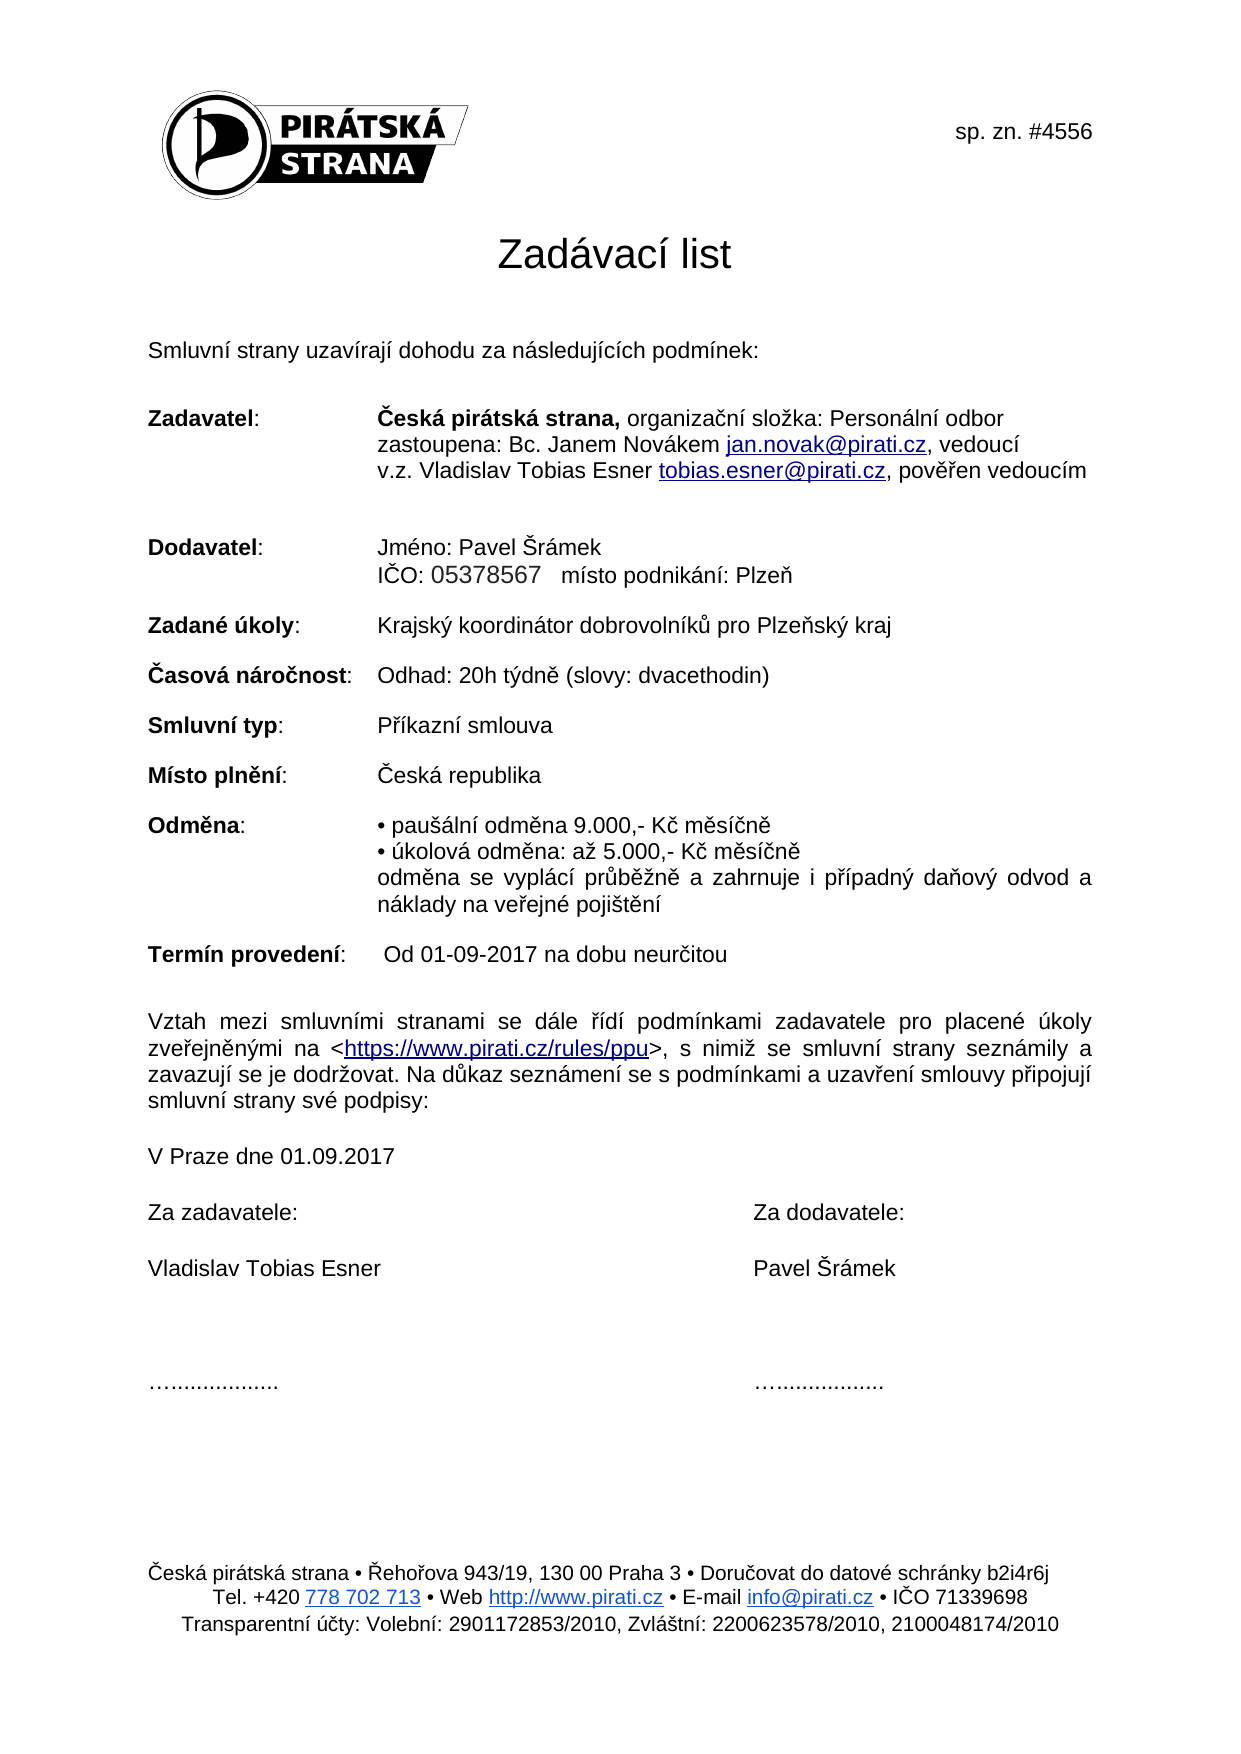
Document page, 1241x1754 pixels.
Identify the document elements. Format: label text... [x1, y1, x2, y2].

text V Praze dne 01.09.2017 [148, 1143, 1093, 1169]
table_cell Krajský koordinátor dobrovolníků pro Plzeňský kraj [377, 600, 1093, 650]
table_header Zadavatel: [148, 393, 377, 522]
table_cell Termín provedení: [148, 929, 377, 979]
table_cell Příkazní smlouva [377, 700, 1093, 750]
table_cell • paušální odměna 9.000,- Kč měsíčně • úkolová odměna: až 5.000,- Kč měsíčně odměna se vyplácí průběžně a zahrnuje i případný daňový odvod a náklady na veřejné pojištění [377, 800, 1093, 929]
table_cell Dodavatel: [148, 522, 377, 600]
picture [147, 75, 483, 214]
table_cell Odhad: 20h týdně (slovy: dvacethodin) [377, 650, 1093, 700]
text Smluvní strany uzavírají dohodu za následujících podmínek: [148, 337, 1093, 363]
text sp. zn. #4556 [483, 118, 1093, 144]
table_cell Odměna: [148, 800, 377, 929]
table_cell Od 01-09-2017 na dobu neurčitou [377, 929, 1093, 979]
text Za zadavatele: Za dodavatele: [148, 1199, 1093, 1225]
text …................. …................. [148, 1368, 1093, 1394]
text Vztah mezi smluvními stranami se dále řídí podmínkami zadavatele pro placené úkoly zveřejněnými na <https://www.pirati.cz/rules/ppu>, s nimiž se smluvní strany seznámily a zavazují se je dodržovat. Na důkaz seznámení se s podmínkami a uzavření smlouvy připojují smluvní strany své podpisy: [148, 1008, 1093, 1114]
table_cell Jméno: Pavel Šrámek IČO: 05378567 místo podnikání: Plzeň [377, 522, 1093, 600]
subtitle Zadávací list [148, 230, 1093, 278]
table_cell Časová náročnost: [148, 650, 377, 700]
table_cell Smluvní typ: [148, 700, 377, 750]
table_cell Zadané úkoly: [148, 600, 377, 650]
table_cell Místo plnění: [148, 750, 377, 800]
table_cell Česká republika [377, 750, 1093, 800]
table_header Česká pirátská strana, organizační složka: Personální odbor zastoupena: Bc. Janem Novákem jan.novak@pirati.cz, vedoucí v.z. Vladislav Tobias Esner tobias.esner@pirati.cz, pověřen vedoucím [377, 393, 1093, 522]
text Vladislav Tobias Esner Pavel Šrámek [148, 1255, 1093, 1281]
